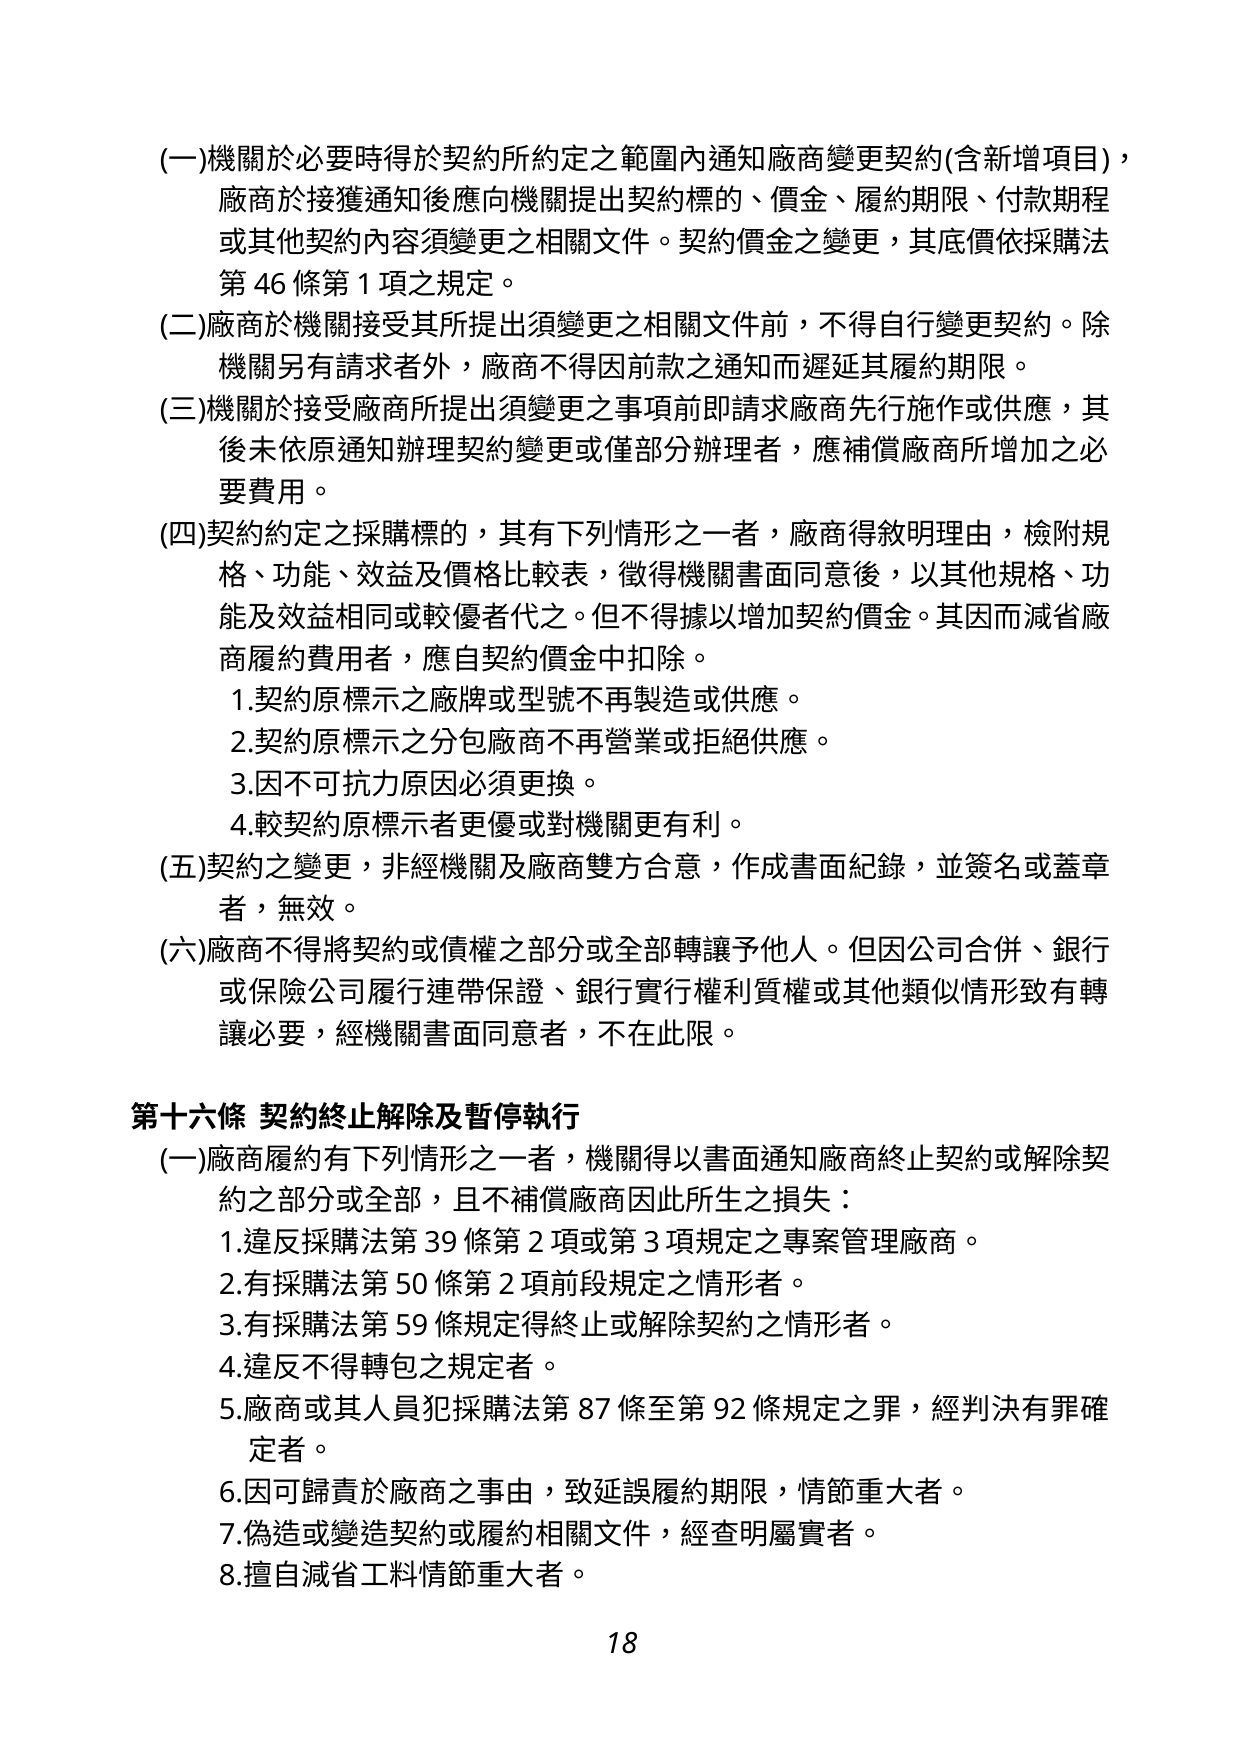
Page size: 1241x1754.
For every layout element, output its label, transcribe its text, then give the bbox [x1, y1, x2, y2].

text (四)契約約定之採購標的，其有下列情形之一者，廠商得敘明理由，檢附規格、功能、效益及價格比較表，徵得機關書面同意後，以其他規格、功能及效益相同或較優者代之。但不得據以增加契約價金。其因而減省廠商履約費用者，應自契約價金中扣除。 [159, 511, 1110, 677]
text (五)契約之變更，非經機關及廠商雙方合意，作成書面紀錄，並簽名或蓋章者，無效。 [159, 844, 1110, 927]
text 3.有採購法第59條規定得終止或解除契約之情形者。 [218, 1302, 1110, 1344]
text 6.因可歸責於廠商之事由，致延誤履約期限，情節重大者。 [218, 1469, 1110, 1511]
text 3.因不可抗力原因必須更換。 [230, 761, 1110, 802]
text (一)廠商履約有下列情形之一者，機關得以書面通知廠商終止契約或解除契約之部分或全部，且不補償廠商因此所生之損失： [159, 1136, 1110, 1219]
text 8.擅自減省工料情節重大者。 [218, 1552, 1110, 1594]
text 1.違反採購法第39條第2項或第3項規定之專案管理廠商。 [218, 1219, 1110, 1261]
text (三)機關於接受廠商所提出須變更之事項前即請求廠商先行施作或供應，其後未依原通知辦理契約變更或僅部分辦理者，應補償廠商所增加之必要費用。 [159, 386, 1110, 511]
text 7.偽造或變造契約或履約相關文件，經查明屬實者。 [218, 1511, 1110, 1552]
text 2.契約原標示之分包廠商不再營業或拒絕供應。 [230, 719, 1110, 761]
text (二)廠商於機關接受其所提出須變更之相關文件前，不得自行變更契約。除機關另有請求者外，廠商不得因前款之通知而遲延其履約期限。 [159, 302, 1110, 386]
text 4.違反不得轉包之規定者。 [218, 1344, 1110, 1386]
text (一)機關於必要時得於契約所約定之範圍內通知廠商變更契約(含新增項目)，廠商於接獲通知後應向機關提出契約標的、價金、履約期限、付款期程或其他契約內容須變更之相關文件。契約價金之變更，其底價依採購法第46條第1項之規定。 [159, 136, 1110, 302]
text (六)廠商不得將契約或債權之部分或全部轉讓予他人。但因公司合併、銀行或保險公司履行連帶保證、銀行實行權利質權或其他類似情形致有轉讓必要，經機關書面同意者，不在此限。 [159, 927, 1110, 1052]
text 2.有採購法第50條第2項前段規定之情形者。 [218, 1261, 1110, 1302]
text 4.較契約原標示者更優或對機關更有利。 [230, 802, 1110, 844]
text 1.契約原標示之廠牌或型號不再製造或供應。 [230, 677, 1110, 719]
text 第十六條 契約終止解除及暫停執行 [130, 1094, 1110, 1136]
text 5.廠商或其人員犯採購法第87條至第92條規定之罪，經判決有罪確定者。 [218, 1386, 1110, 1469]
